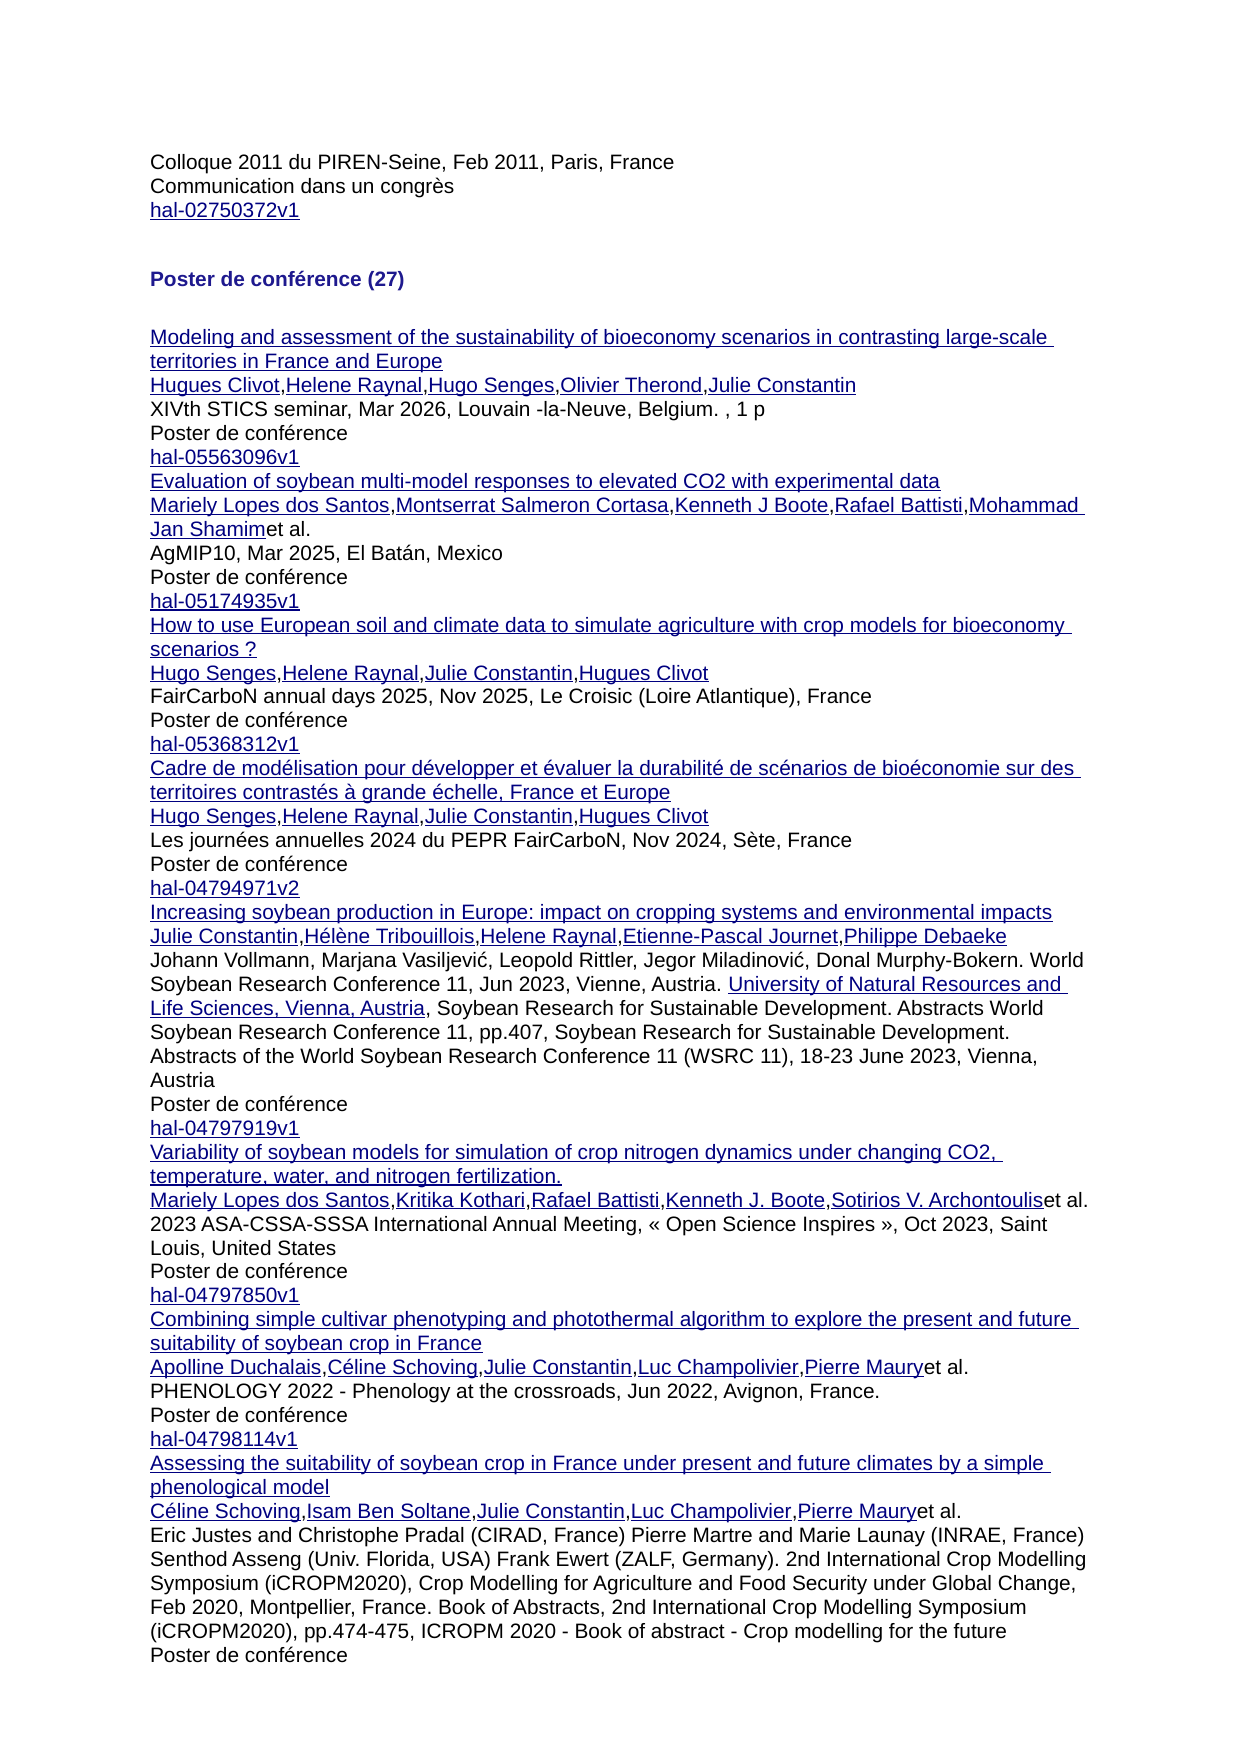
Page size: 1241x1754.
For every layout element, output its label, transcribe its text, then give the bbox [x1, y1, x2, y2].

table_cell How to use European soil and climate data to simulate agriculture with crop models for bioeconomy scenarios ? Hugo Senges,Helene Raynal,Julie Constantin,Hugues Clivot FairCarboN annual days 2025, Nov 2025, Le Croisic (Loire Atlantique), France Poster de conférence hal-05368312v1 [150, 613, 1090, 756]
table_cell Colloque 2011 du PIREN-Seine, Feb 2011, Paris, France Communication dans un congrès hal-02750372v1 [150, 150, 1090, 222]
table_cell Cadre de modélisation pour développer et évaluer la durabilité de scénarios de bioéconomie sur des territoires contrastés à grande échelle, France et Europe Hugo Senges,Helene Raynal,Julie Constantin,Hugues Clivot Les journées annuelles 2024 du PEPR FairCarboN, Nov 2024, Sète, France Poster de conférence hal-04794971v2 [150, 756, 1090, 900]
table_cell Increasing soybean production in Europe: impact on cropping systems and environmental impacts Julie Constantin,Hélène Tribouillois,Helene Raynal,Etienne-Pascal Journet,Philippe Debaeke Johann Vollmann, Marjana Vasiljević, Leopold Rittler, Jegor Miladinović, Donal Murphy-Bokern. World Soybean Research Conference 11, Jun 2023, Vienne, Austria. University of Natural Resources and Life Sciences, Vienna, Austria, Soybean Research for Sustainable Development. Abstracts World Soybean Research Conference 11, pp.407, Soybean Research for Sustainable Development. Abstracts of the World Soybean Research Conference 11 (WSRC 11), 18-23 June 2023, Vienna, Austria Poster de conférence hal-04797919v1 [150, 900, 1090, 1139]
table_cell Variability of soybean models for simulation of crop nitrogen dynamics under changing CO2, temperature, water, and nitrogen fertilization. Mariely Lopes dos Santos,Kritika Kothari,Rafael Battisti,Kenneth J. Boote,Sotirios V. Archontouliset al. 2023 ASA-CSSA-SSSA International Annual Meeting, « Open Science Inspires », Oct 2023, Saint Louis, United States Poster de conférence hal-04797850v1 [150, 1140, 1090, 1307]
table_header Modeling and assessment of the sustainability of bioeconomy scenarios in contrasting large-scale territories in France and Europe Hugues Clivot,Helene Raynal,Hugo Senges,Olivier Therond,Julie Constantin XIVth STICS seminar, Mar 2026, Louvain -la-Neuve, Belgium. , 1 p Poster de conférence hal-05563096v1 [150, 325, 1090, 469]
subtitle Poster de conférence (27) [150, 267, 1090, 291]
table_cell Combining simple cultivar phenotyping and photothermal algorithm to explore the present and future suitability of soybean crop in France Apolline Duchalais,Céline Schoving,Julie Constantin,Luc Champolivier,Pierre Mauryet al. PHENOLOGY 2022 - Phenology at the crossroads, Jun 2022, Avignon, France. Poster de conférence hal-04798114v1 [150, 1307, 1090, 1451]
table_cell Evaluation of soybean multi-model responses to elevated CO2 with experimental data Mariely Lopes dos Santos,Montserrat Salmeron Cortasa,Kenneth J Boote,Rafael Battisti,Mohammad Jan Shamimet al. AgMIP10, Mar 2025, El Batán, Mexico Poster de conférence hal-05174935v1 [150, 469, 1090, 612]
table_cell Assessing the suitability of soybean crop in France under present and future climates by a simple phenological model Céline Schoving,Isam Ben Soltane,Julie Constantin,Luc Champolivier,Pierre Mauryet al. Eric Justes and Christophe Pradal (CIRAD, France) Pierre Martre and Marie Launay (INRAE, France) Senthod Asseng (Univ. Florida, USA) Frank Ewert (ZALF, Germany). 2nd International Crop Modelling Symposium (iCROPM2020), Crop Modelling for Agriculture and Food Security under Global Change, Feb 2020, Montpellier, France. Book of Abstracts, 2nd International Crop Modelling Symposium (iCROPM2020), pp.474-475, ICROPM 2020 - Book of abstract - Crop modelling for the future Poster de conférence [150, 1451, 1090, 1667]
